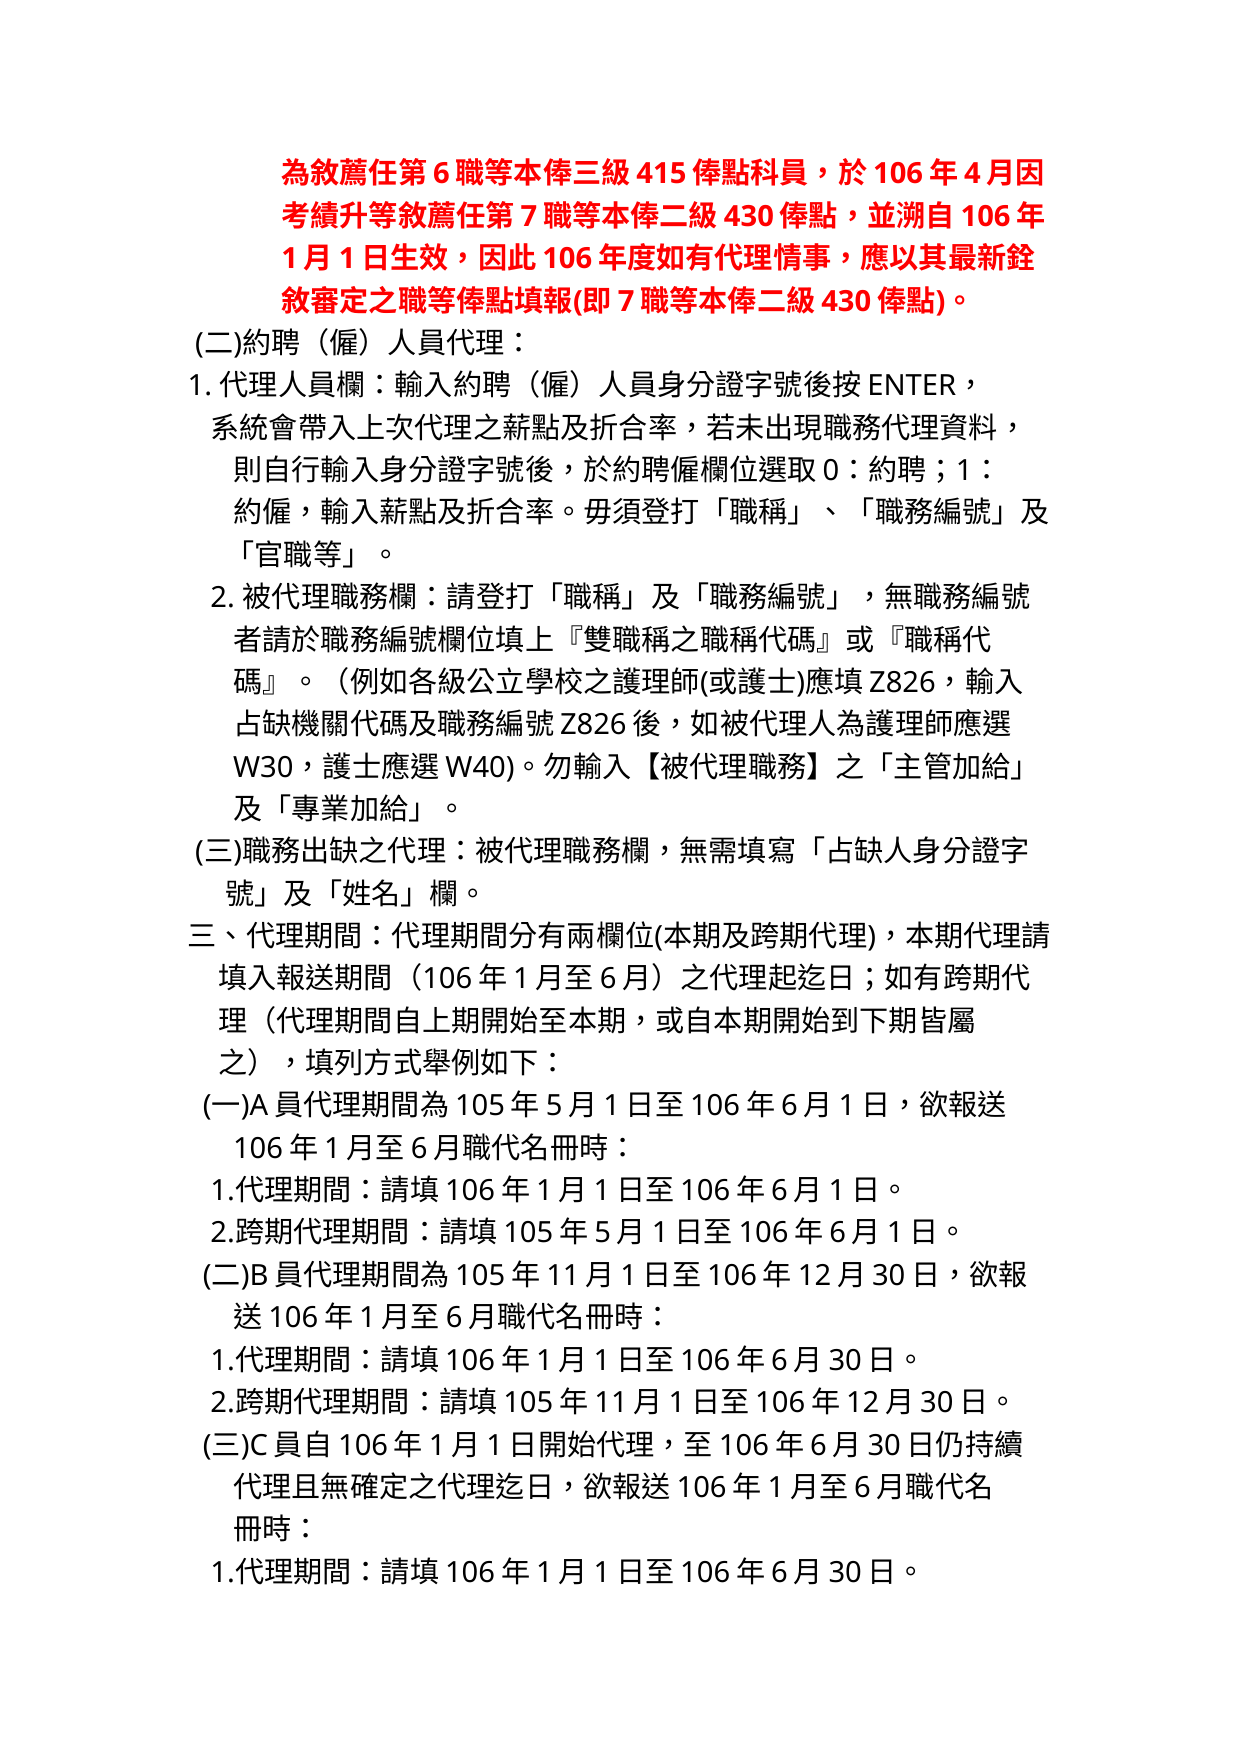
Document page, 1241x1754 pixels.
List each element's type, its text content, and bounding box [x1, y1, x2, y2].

text 1.代理期間：請填106年1月1日至106年6月30日。 [187, 1336, 1053, 1379]
text 1.代理期間：請填106年1月1日至106年6月30日。 [187, 1548, 1053, 1591]
text 系統會帶入上次代理之薪點及折合率，若未出現職務代理資料， [187, 404, 1053, 447]
text 占缺機關代碼及職務編號Z826後，如被代理人為護理師應選 [187, 701, 1053, 743]
text 冊時： [187, 1506, 1053, 1548]
text W30，護士應選W40)。勿輸入【被代理職務】之「主管加給」 [187, 743, 1053, 786]
text 號」及「姓名」欄。 [187, 870, 1053, 912]
text (三)C員自106年1月1日開始代理，至106年6月30日仍持續 [187, 1421, 1053, 1463]
text (二)約聘（僱）人員代理： [187, 319, 1053, 362]
text 2.跨期代理期間：請填105年5月1日至106年6月1日。 [187, 1209, 1053, 1251]
text 填入報送期間（106年1月至6月）之代理起迄日；如有跨期代 [187, 955, 1053, 997]
text 代理且無確定之代理迄日，欲報送106年1月至6月職代名 [187, 1463, 1053, 1506]
text 及「專業加給」。 [187, 786, 1053, 828]
text (二)B員代理期間為105年11月1日至106年12月30日，欲報 [187, 1251, 1053, 1294]
text 者請於職務編號欄位填上『雙職稱之職稱代碼』或『職稱代 [187, 616, 1053, 658]
text 理（代理期間自上期開始至本期，或自本期開始到下期皆屬 [187, 997, 1053, 1039]
text (三)職務出缺之代理：被代理職務欄，無需填寫「占缺人身分證字 [187, 828, 1053, 870]
text 碼』。（例如各級公立學校之護理師(或護士)應填Z826，輸入 [187, 658, 1053, 701]
text 1. 代理人員欄：輸入約聘（僱）人員身分證字號後按ENTER， [187, 362, 1053, 404]
text 為敘薦任第6職等本俸三級415俸點科員，於106年4月因考績升等敘薦任第7職等本俸二級430俸點，並溯自106年1月1日生效，因此106年度如有代理情事，應以其最新銓敘審定之職等俸點填報(即7職等本俸二級430俸點)。 [187, 150, 1053, 319]
text 則自行輸入身分證字號後，於約聘僱欄位選取0：約聘；1： [187, 447, 1053, 489]
text 1.代理期間：請填106年1月1日至106年6月1日。 [187, 1167, 1053, 1209]
text 約僱，輸入薪點及折合率。毋須登打「職稱」、「職務編號」及 [187, 489, 1053, 531]
text 之），填列方式舉例如下： [187, 1039, 1053, 1082]
text 2. 被代理職務欄：請登打「職稱」及「職務編號」，無職務編號 [187, 574, 1053, 616]
text 106年1月至6月職代名冊時： [187, 1124, 1053, 1167]
text 三、代理期間：代理期間分有兩欄位(本期及跨期代理)，本期代理請 [187, 912, 1053, 955]
text 送106年1月至6月職代名冊時： [187, 1294, 1053, 1336]
text 「官職等」。 [187, 531, 1053, 574]
text (一)A員代理期間為105年5月1日至106年6月1日，欲報送 [187, 1082, 1053, 1124]
text 2.跨期代理期間：請填105年11月1日至106年12月30日。 [187, 1379, 1053, 1421]
